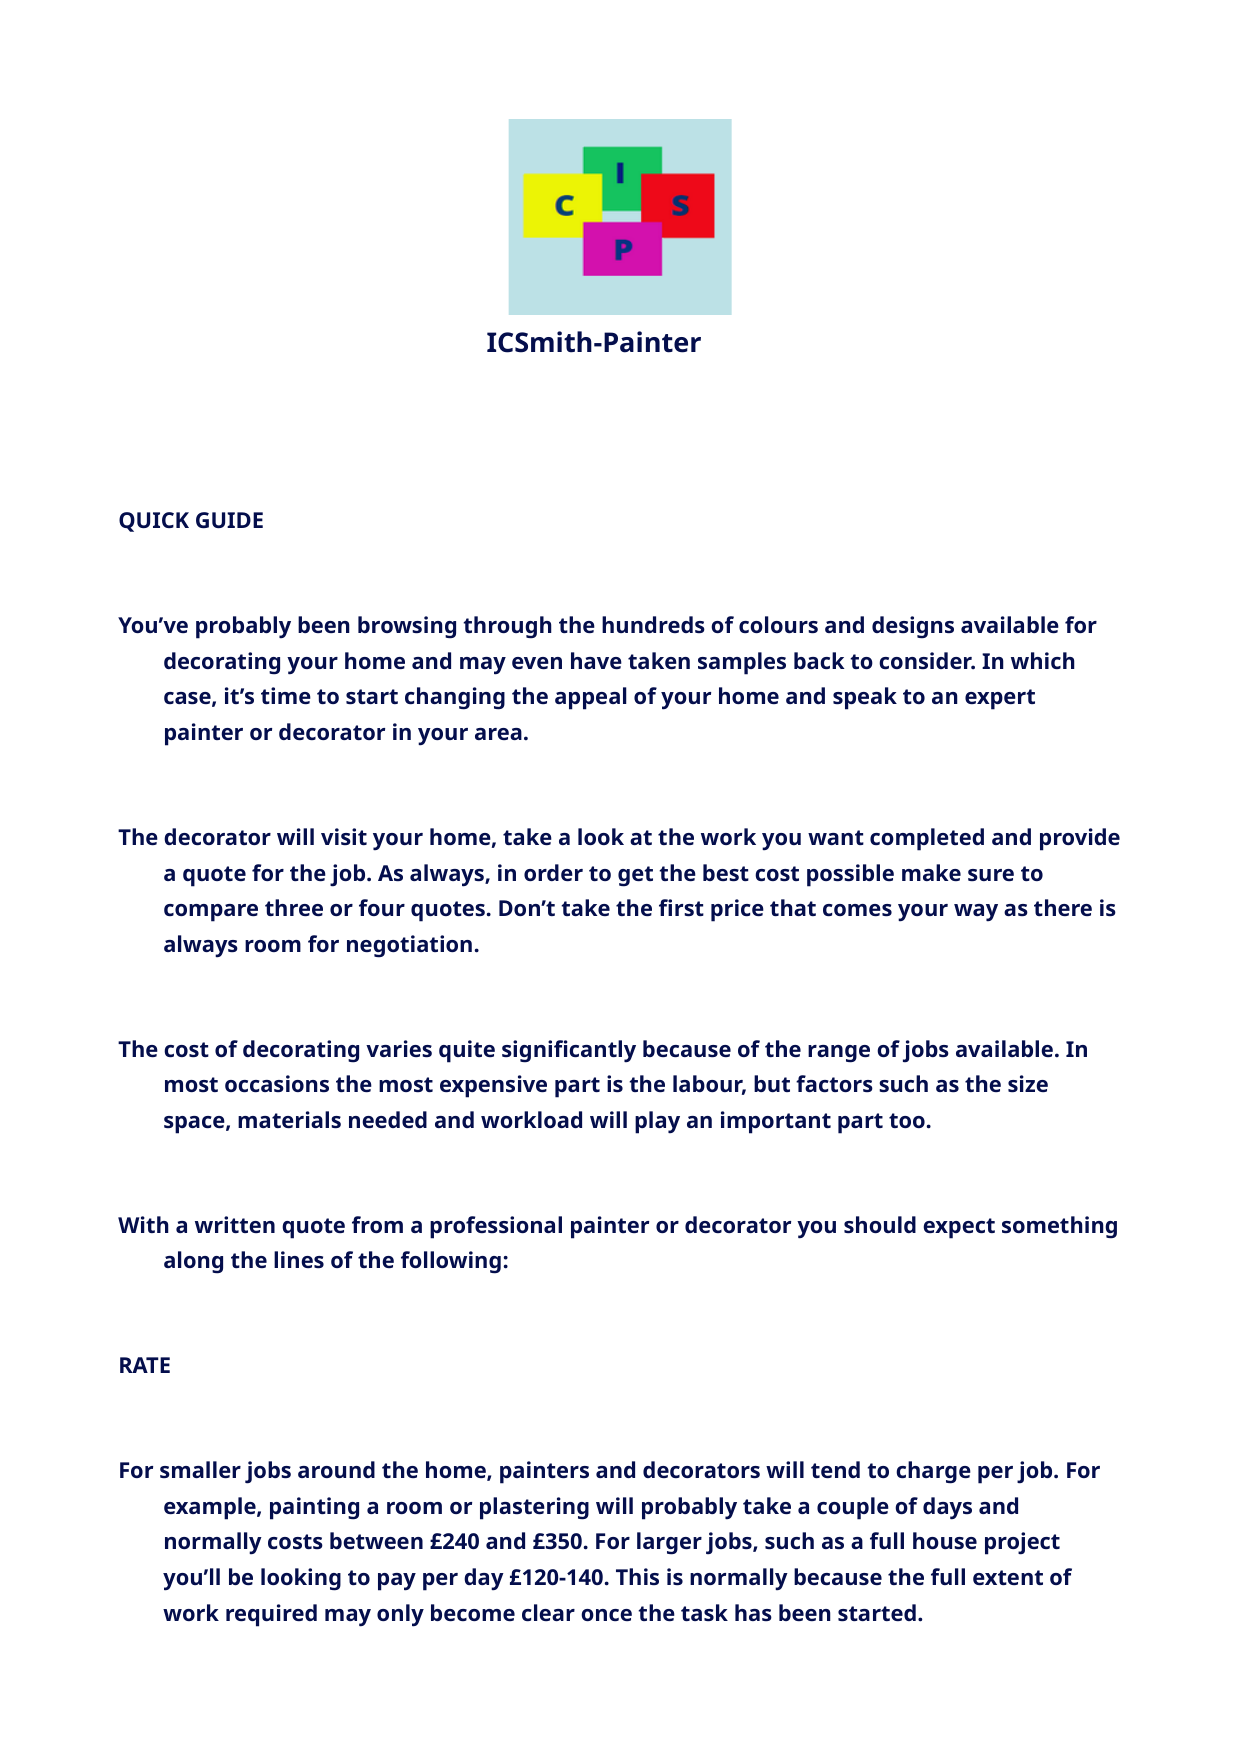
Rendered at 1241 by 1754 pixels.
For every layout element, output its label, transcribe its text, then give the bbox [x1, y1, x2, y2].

subtitle For smaller jobs around the home, painters and decorators will tend to charge per job. For example, painting a room or plastering will probably take a couple of days and normally costs between £240 and £350. For larger jobs, such as a full house project you’ll be looking to pay per day £120-140. This is normally because the full extent of work required may only become clear once the task has been started. [118, 1455, 1122, 1628]
subtitle RATE [118, 1350, 1122, 1380]
subtitle QUICK GUIDE [118, 505, 1122, 535]
subtitle ICSmith-Painter [118, 118, 1122, 360]
subtitle You’ve probably been browsing through the hundreds of colours and designs available for decorating your home and may even have taken samples back to consider. In which case, it’s time to start changing the appeal of your home and speak to an expert painter or decorator in your area. [118, 610, 1122, 747]
picture [508, 119, 732, 315]
subtitle With a written quote from a professional painter or decorator you should expect something along the lines of the following: [118, 1210, 1122, 1275]
subtitle The cost of decorating varies quite significantly because of the range of jobs available. In most occasions the most expensive part is the labour, but factors such as the size space, materials needed and workload will play an important part too. [118, 1034, 1122, 1135]
subtitle The decorator will visit your home, take a look at the work you want completed and provide a quote for the job. As always, in order to get the best cost possible make sure to compare three or four quotes. Don’t take the first price that comes your way as there is always room for negotiation. [118, 822, 1122, 959]
